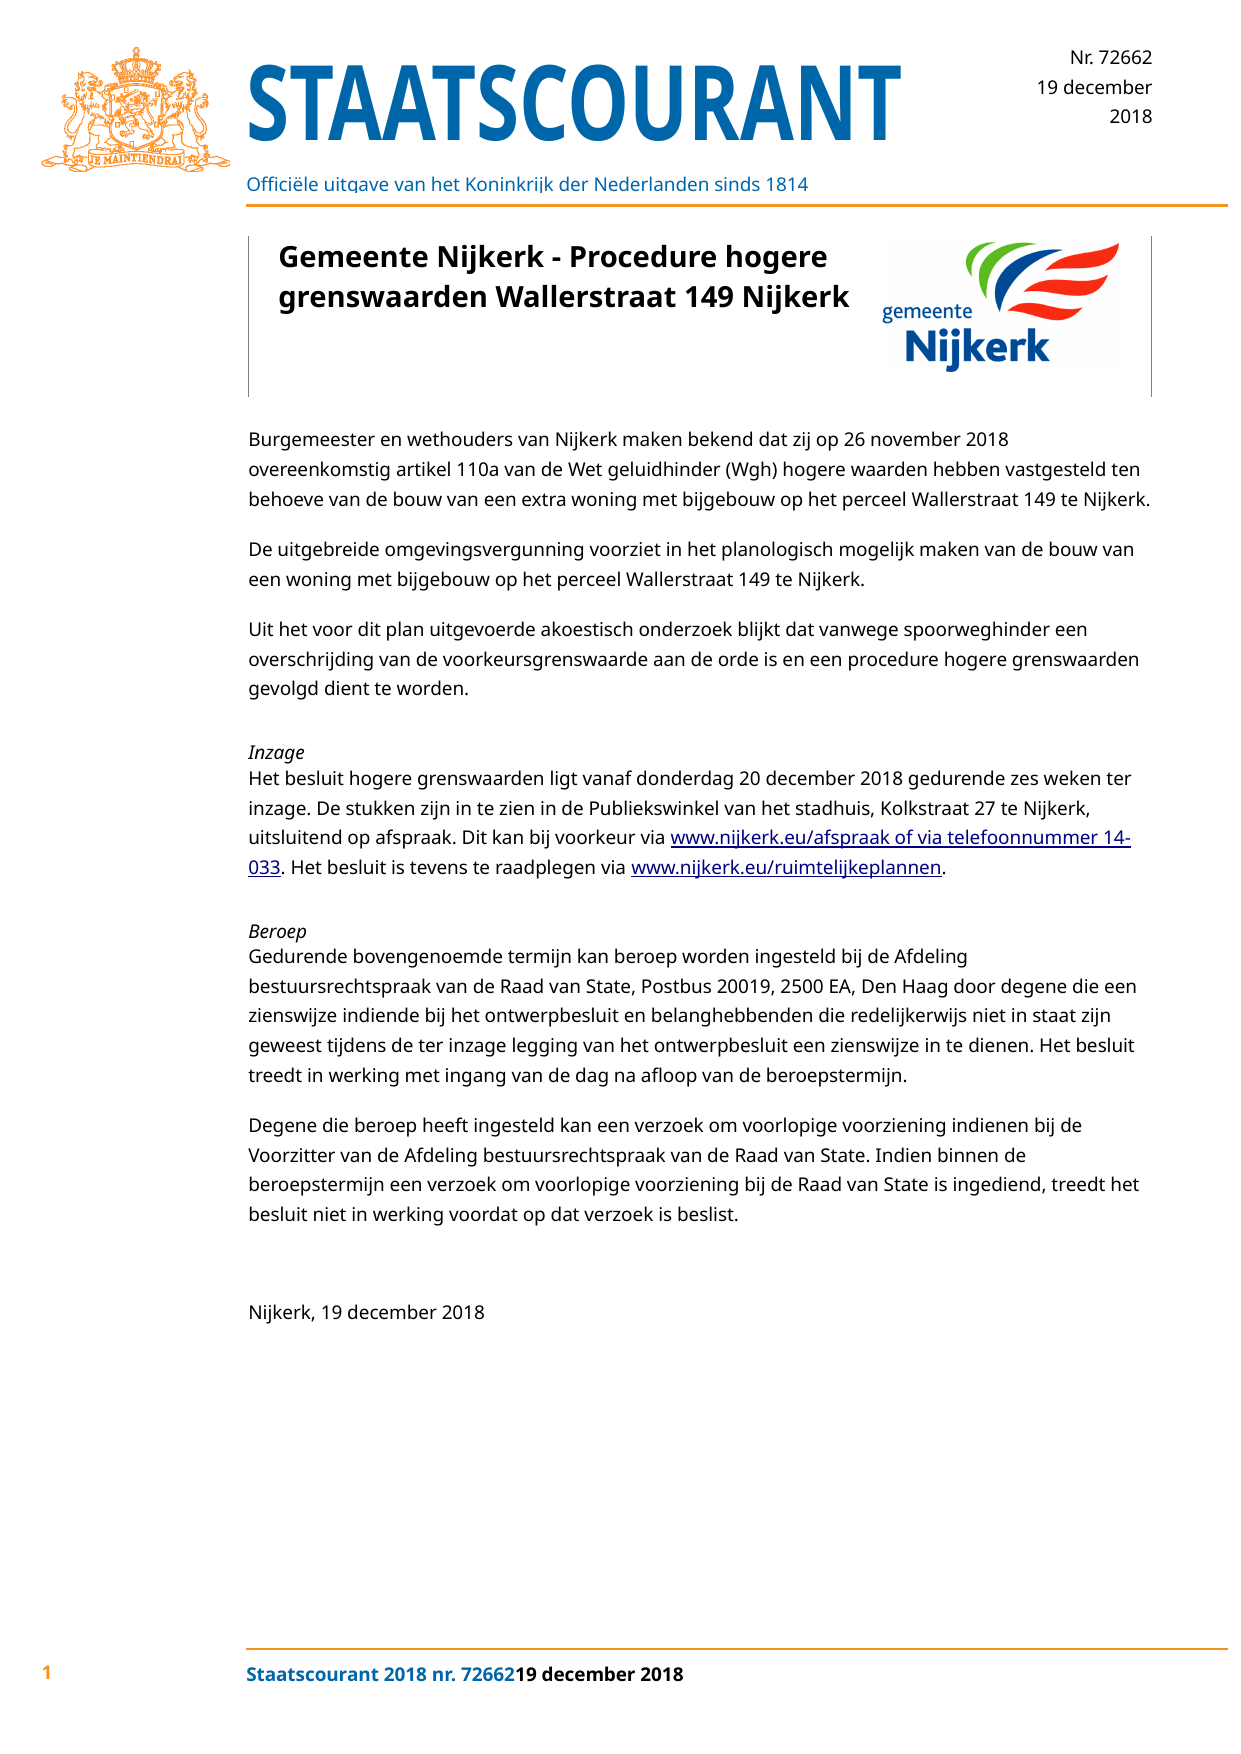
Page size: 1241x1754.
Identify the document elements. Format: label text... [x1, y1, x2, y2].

picture [882, 236, 1119, 372]
text Het besluit hogere grenswaarden ligt vanaf donderdag 20 december 2018 gedurende zes weken ter inzage. De stukken zijn in te zien in de Publiekswinkel van het stadhuis, Kolkstraat 27 te Nijkerk, uitsluitend op afspraak. Dit kan bij voorkeur via www.nijkerk.eu/afspraak of via telefoonnummer 14-033. Het besluit is tevens te raadplegen via www.nijkerk.eu/ruimtelijkeplannen. [248, 765, 1152, 879]
text Uit het voor dit plan uitgevoerde akoestisch onderzoek blijkt dat vanwege spoorweghinder een overschrijding van de voorkeursgrenswaarde aan de orde is en een procedure hogere grenswaarden gevolgd dient te worden. [248, 616, 1152, 701]
text Inzage [248, 739, 1152, 765]
text De uitgebreide omgevingsvergunning voorziet in het planologisch mogelijk maken van de bouw van een woning met bijgebouw op het perceel Wallerstraat 149 te Nijkerk. [248, 536, 1152, 592]
text Nijkerk, 19 december 2018 [248, 1299, 1152, 1325]
picture [41, 47, 231, 172]
text Burgemeester en wethouders van Nijkerk maken bekend dat zij op 26 november 2018 overeenkomstig artikel 110a van de Wet geluidhinder (Wgh) hogere waarden hebben vastgesteld ten behoeve van de bouw van een extra woning met bijgebouw op het perceel Wallerstraat 149 te Nijkerk. [248, 427, 1152, 512]
text Beroep [248, 918, 1152, 943]
table_header Gemeente Nijkerk - Procedure hogere grenswaarden Wallerstraat 149 Nijkerk [249, 236, 850, 397]
table_header [850, 236, 1151, 397]
text Degene die beroep heeft ingesteld kan een verzoek om voorlopige voorziening indienen bij de Voorzitter van de Afdeling bestuursrechtspraak van de Raad van State. Indien binnen de beroepstermijn een verzoek om voorlopige voorziening bij de Raad van State is ingediend, treedt het besluit niet in werking voordat op dat verzoek is beslist. [248, 1112, 1152, 1227]
text Gedurende bovengenoemde termijn kan beroep worden ingesteld bij de Afdeling bestuursrechtspraak van de Raad van State, Postbus 20019, 2500 EA, Den Haag door degene die een zienswijze indiende bij het ontwerpbesluit en belanghebbenden die redelijkerwijs niet in staat zijn geweest tijdens de ter inzage legging van het ontwerpbesluit een zienswijze in te dienen. Het besluit treedt in werking met ingang van de dag na afloop van de beroepstermijn. [248, 943, 1152, 1088]
